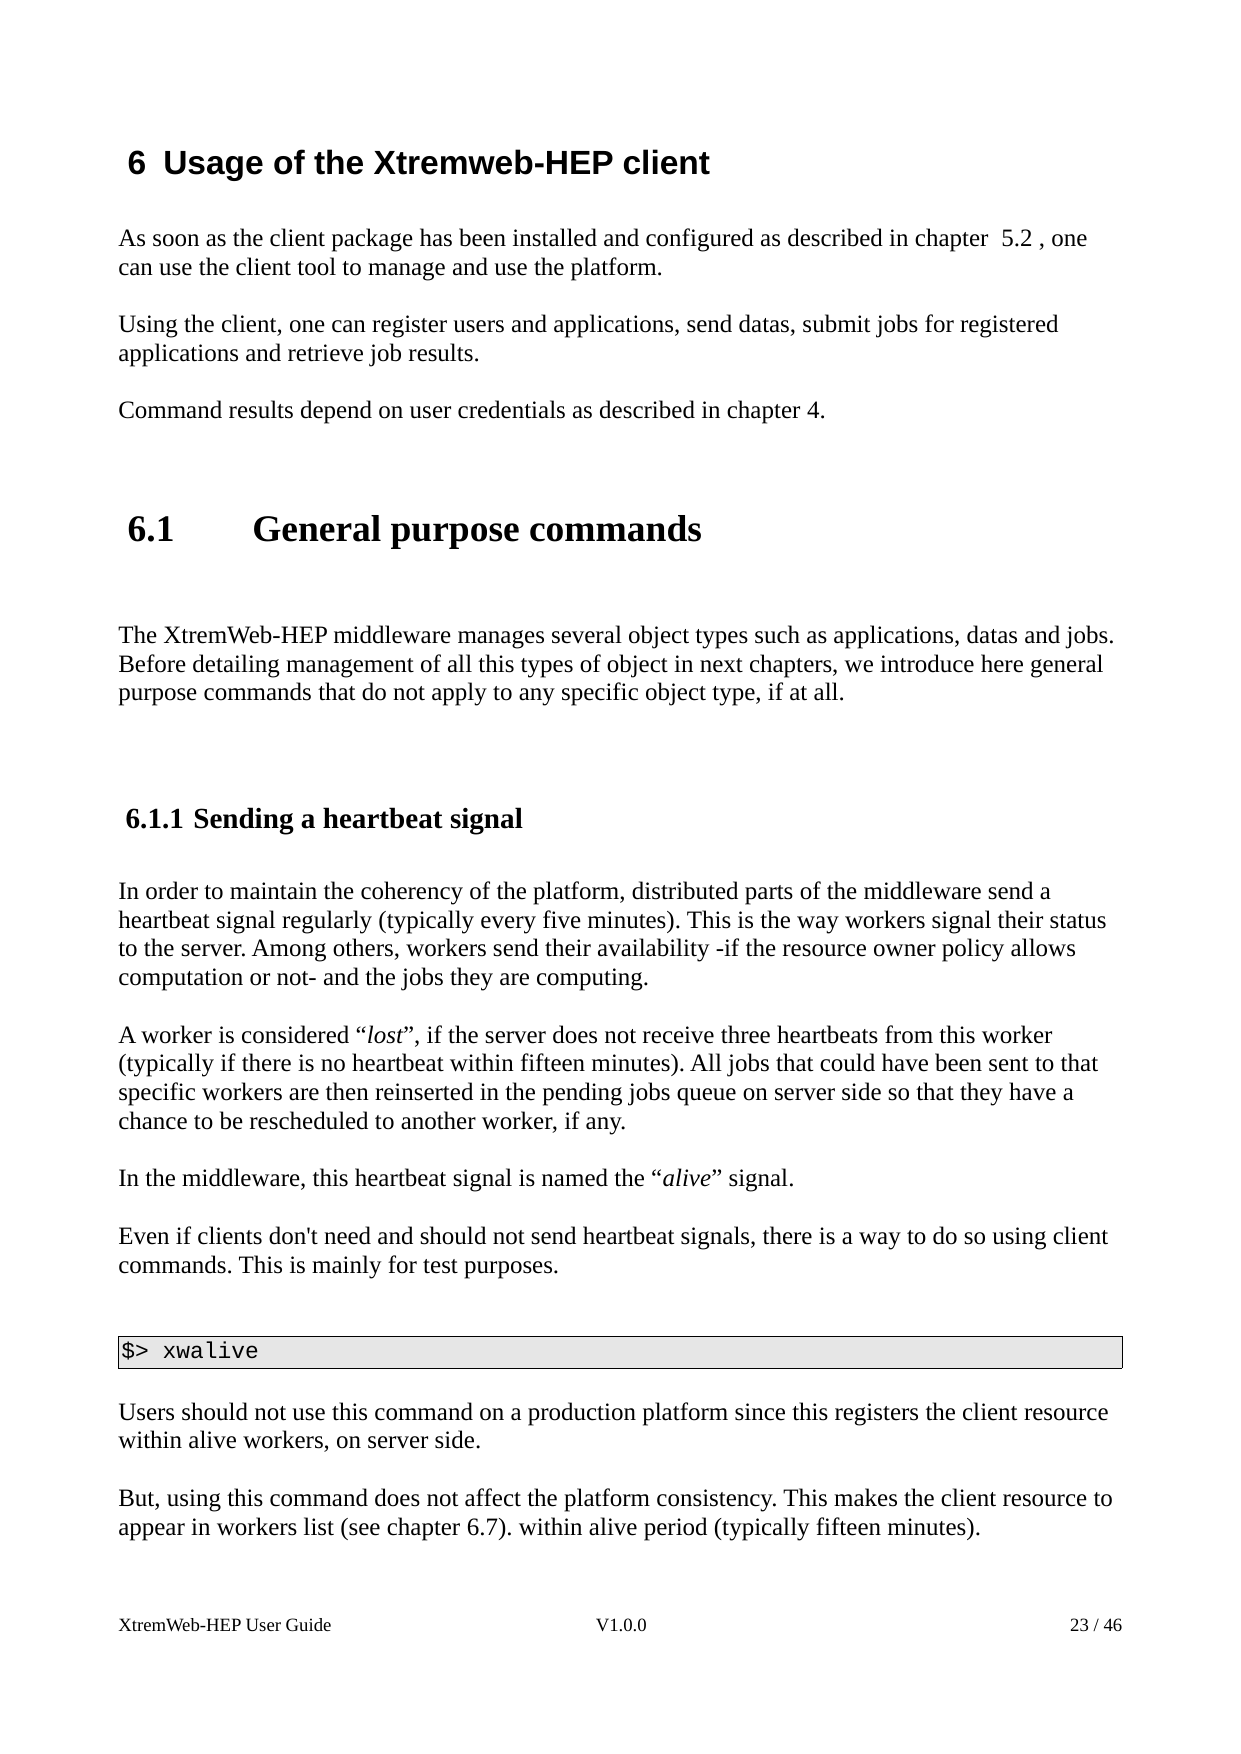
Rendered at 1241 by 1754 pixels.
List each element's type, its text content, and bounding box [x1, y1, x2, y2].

text In the middleware, this heartbeat signal is named the “alive” signal. [118, 1163, 1122, 1192]
text The XtremWeb-HEP middleware manages several object types such as applications, datas and jobs. [118, 620, 1122, 649]
text Before detailing management of all this types of object in next chapters, we introduce here general purpose commands that do not apply to any specific object type, if at all. [118, 649, 1122, 706]
text As soon as the client package has been installed and configured as described in chapter 5.2 , one can use the client tool to manage and use the platform. [118, 223, 1122, 281]
text But, using this command does not affect the platform consistency. This makes the client resource to appear in workers list (see chapter 6.7). within alive period (typically fifteen minutes). [118, 1483, 1122, 1540]
text Using the client, one can register users and applications, send datas, submit jobs for registered applications and retrieve job results. [118, 309, 1122, 367]
text A worker is considered “lost”, if the server does not receive three heartbeats from this worker (typically if there is no heartbeat within fifteen minutes). All jobs that could have been sent to that specific workers are then reinserted in the pending jobs queue on server side so that they have a chance to be rescheduled to another worker, if any. [118, 1020, 1122, 1135]
subtitle General purpose commands [118, 507, 1122, 550]
text In order to maintain the coherency of the platform, distributed parts of the middleware send a heartbeat signal regularly (typically every five minutes). This is the way workers signal their status to the server. Among others, workers send their availability -if the resource owner policy allows computation or not- and the jobs they are computing. [118, 876, 1122, 991]
text Users should not use this command on a production platform since this registers the client resource within alive workers, on server side. [118, 1397, 1122, 1454]
text Command results depend on user credentials as described in chapter 4. [118, 396, 1122, 424]
text Even if clients don't need and should not send heartbeat signals, there is a way to do so using client commands. This is mainly for test purposes. [118, 1221, 1122, 1278]
subtitle Usage of the Xtremweb-HEP client [118, 143, 1122, 182]
text $> xwalive [119, 1337, 1122, 1368]
subtitle Sending a heartbeat signal [118, 801, 1122, 835]
